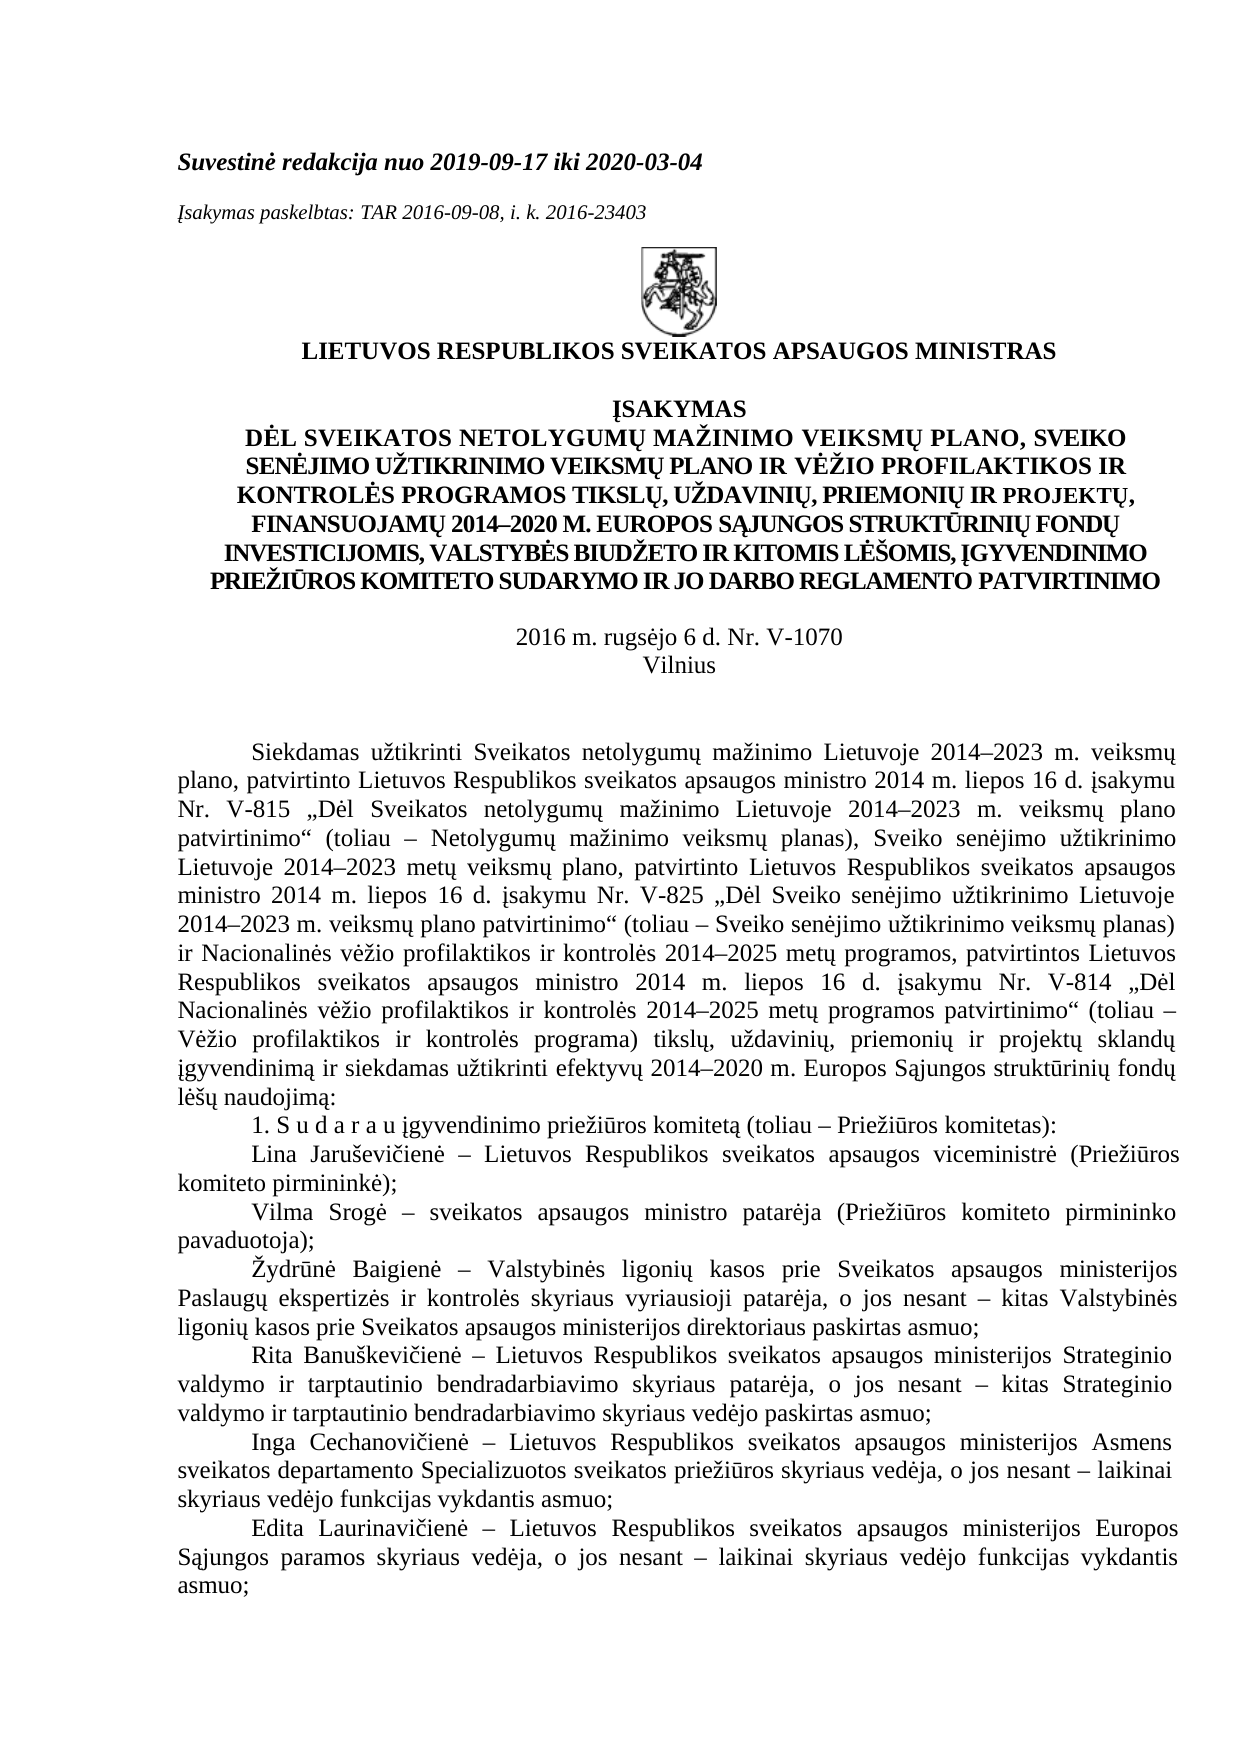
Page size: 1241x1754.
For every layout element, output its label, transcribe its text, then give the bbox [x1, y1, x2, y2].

text Inga Cechanovičienė – Lietuvos Respublikos sveikatos apsaugos ministerijos Asmens sveikatos departamento Specializuotos sveikatos priežiūros skyriaus vedėja, o jos nesant – laikinai skyriaus vedėjo funkcijas vykdantis asmuo; [177, 1427, 1173, 1513]
text Vilnius [177, 650, 1181, 679]
text Vilma Srogė – sveikatos apsaugos ministro patarėja (Priežiūros komiteto pirmininko pavaduotoja); [177, 1197, 1177, 1254]
text 1. S u d a r a u įgyvendinimo priežiūros komitetą (toliau – Priežiūros komitetas): [177, 1110, 1179, 1139]
text Suvestinė redakcija nuo 2019-09-17 iki 2020-03-04 [177, 147, 1181, 176]
text Rita Banuškevičienė – Lietuvos Respublikos sveikatos apsaugos ministerijos Strateginio valdymo ir tarptautinio bendradarbiavimo skyriaus patarėja, o jos nesant – kitas Strateginio valdymo ir tarptautinio bendradarbiavimo skyriaus vedėjo paskirtas asmuo; [177, 1340, 1173, 1427]
text 2016 m. rugsėjo 6 d. Nr. V-1070 [177, 622, 1181, 650]
text DĖL SVEIKATOS NETOLYGUMŲ MAŽINIMO VEIKSMŲ PLANO, SVEIKO SENĖJIMO UŽTIKRINIMO VEIKSMŲ PLANO IR VĖŽIO PROFILAKTIKOS IR KONTROLĖS PROGRAMOS TIKSLŲ, UŽDAVINIŲ, PRIEMONIŲ IR PROJEKTŲ, FINANSUOJAMŲ 2014–2020 M. EUROPOS SĄJUNGOS STRUKTŪRINIŲ FONDŲ INVESTICIJOMIS, VALSTYBĖS BIUDŽETO IR KITOMIS LĖŠOMIS, ĮGYVENDINIMO PRIEŽIŪROS KOMITETO SUDARYMO IR JO DARBO REGLAMENTO PATVIRTINIMO [190, 423, 1181, 595]
text Žydrūnė Baigienė – Valstybinės ligonių kasos prie Sveikatos apsaugos ministerijos Paslaugų ekspertizės ir kontrolės skyriaus vyriausioji patarėja, o jos nesant – kitas Valstybinės ligonių kasos prie Sveikatos apsaugos ministerijos direktoriaus paskirtas asmuo; [177, 1254, 1178, 1340]
text Edita Laurinavičienė – Lietuvos Respublikos sveikatos apsaugos ministerijos Europos Sąjungos paramos skyriaus vedėja, o jos nesant – laikinai skyriaus vedėjo funkcijas vykdantis asmuo; [177, 1513, 1180, 1599]
text Įsakymas paskelbtas: TAR 2016-09-08, i. k. 2016-23403 [177, 200, 1181, 224]
text ĮSAKYMAS [177, 394, 1181, 423]
text Lina Jaruševičienė – Lietuvos Respublikos sveikatos apsaugos viceministrė (Priežiūros komiteto pirmininkė); [177, 1139, 1181, 1197]
text LIETUVOS RESPUBLIKOS SVEIKATOS APSAUGOS MINISTRAS [177, 336, 1181, 365]
text Siekdamas užtikrinti Sveikatos netolygumų mažinimo Lietuvoje 2014–2023 m. veiksmų plano, patvirtinto Lietuvos Respublikos sveikatos apsaugos ministro 2014 m. liepos 16 d. įsakymu Nr. V-815 „Dėl Sveikatos netolygumų mažinimo Lietuvoje 2014–2023 m. veiksmų plano patvirtinimo“ (toliau – Netolygumų mažinimo veiksmų planas), Sveiko senėjimo užtikrinimo Lietuvoje 2014–2023 metų veiksmų plano, patvirtinto Lietuvos Respublikos sveikatos apsaugos ministro 2014 m. liepos 16 d. įsakymu Nr. V-825 „Dėl Sveiko senėjimo užtikrinimo Lietuvoje 2014–2023 m. veiksmų plano patvirtinimo“ (toliau – Sveiko senėjimo užtikrinimo veiksmų planas) ir Nacionalinės vėžio profilaktikos ir kontrolės 2014–2025 metų programos, patvirtintos Lietuvos Respublikos sveikatos apsaugos ministro 2014 m. liepos 16 d. įsakymu Nr. V-814 „Dėl Nacionalinės vėžio profilaktikos ir kontrolės 2014–2025 metų programos patvirtinimo“ (toliau – Vėžio profilaktikos ir kontrolės programa) tikslų, uždavinių, priemonių ir projektų sklandų įgyvendinimą ir siekdamas užtikrinti efektyvų 2014–2020 m. Europos Sąjungos struktūrinių fondų lėšų naudojimą: [177, 737, 1177, 1110]
